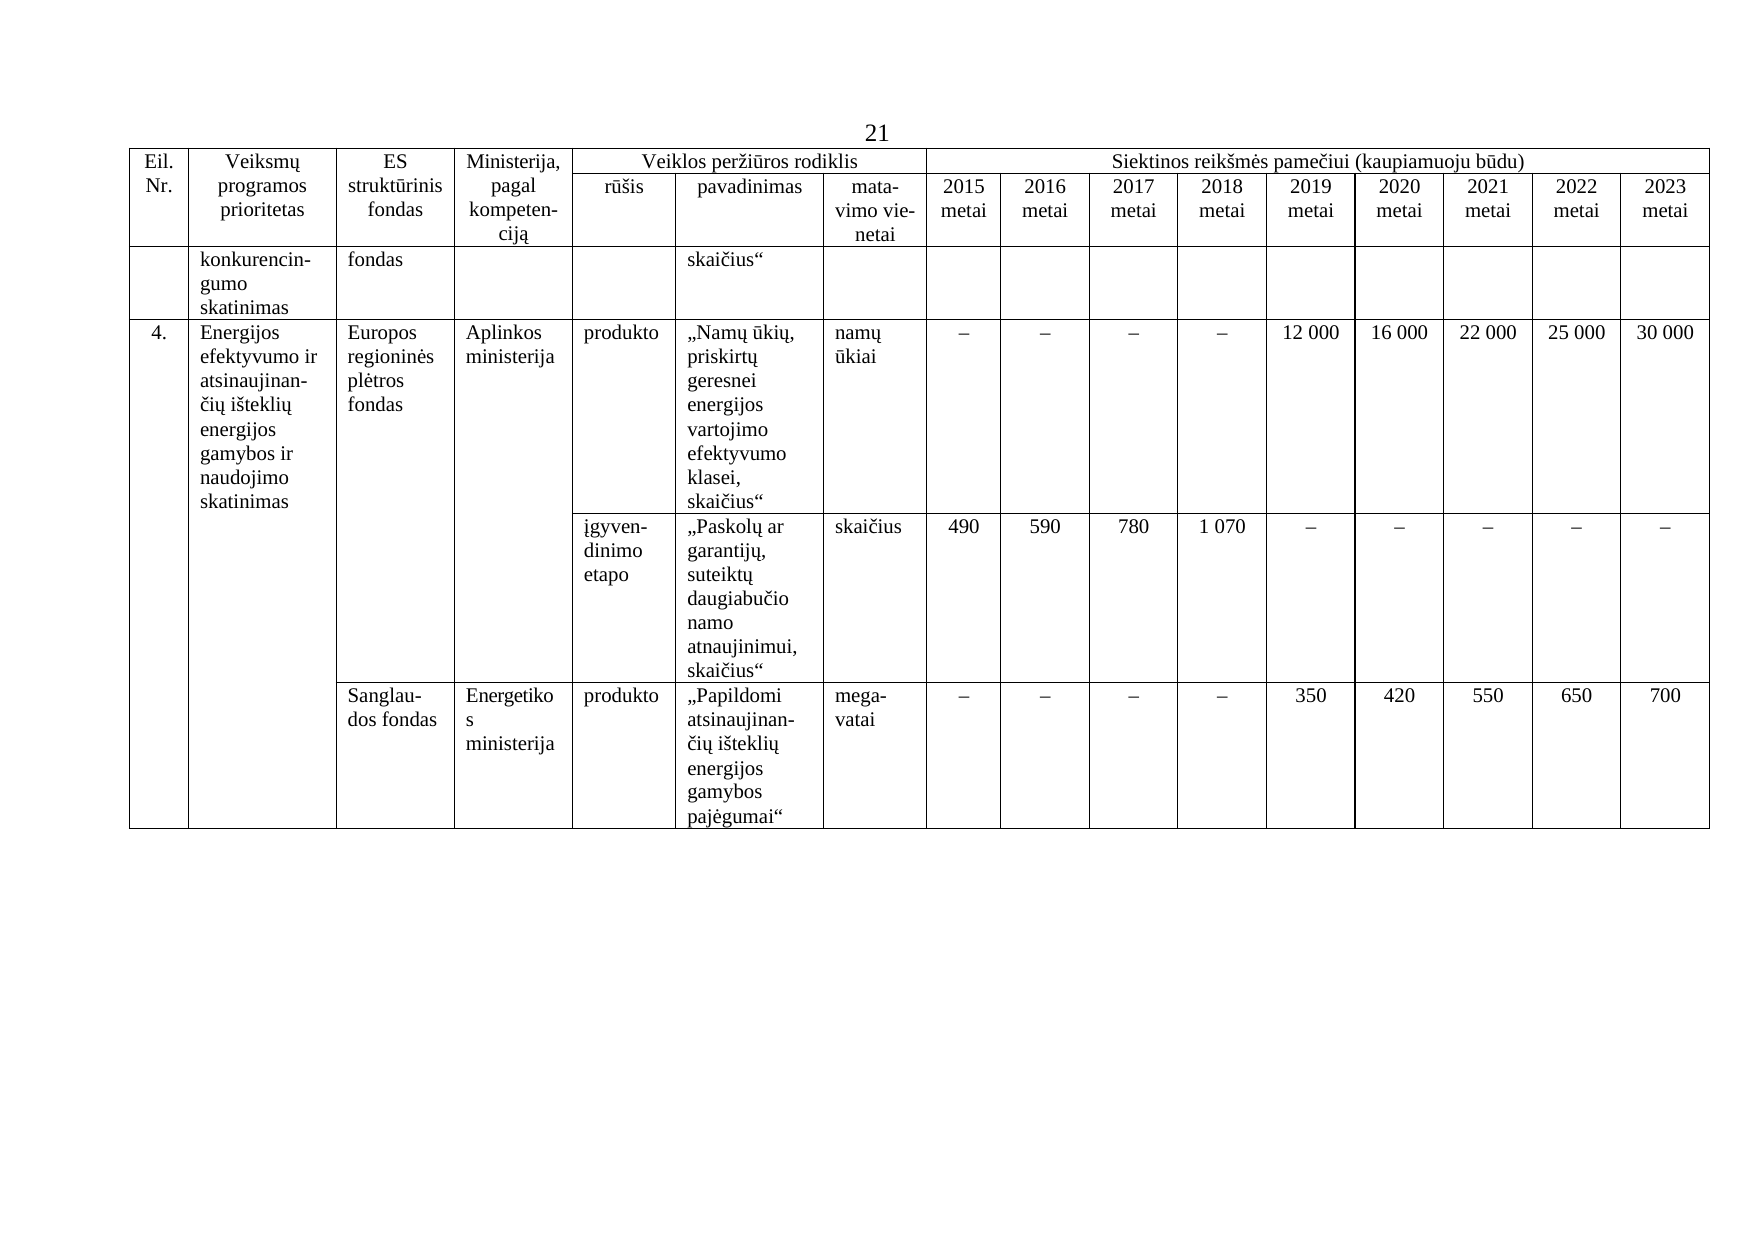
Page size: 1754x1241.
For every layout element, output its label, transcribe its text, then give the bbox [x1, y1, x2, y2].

table_cell produkto [573, 320, 675, 513]
table_cell [824, 247, 926, 319]
table_cell – [1001, 320, 1089, 513]
table_header Siektinos reikšmės pamečiui (kaupiamuoju būdu) [927, 149, 1709, 173]
table_cell 2019 metai [1267, 174, 1354, 246]
table_cell 2015 metai [927, 174, 1000, 246]
table_cell Europos regioninės plėtros fondas [337, 320, 454, 682]
table_cell 650 [1533, 683, 1620, 828]
table_cell 16 000 [1356, 320, 1443, 513]
table_header Eil. Nr. [130, 149, 188, 246]
table_cell [130, 247, 188, 319]
table_cell – [1356, 514, 1443, 682]
table_cell [1621, 247, 1709, 319]
table_cell 590 [1001, 514, 1089, 682]
table_cell pavadinimas [676, 174, 823, 246]
table_cell 2017 metai [1090, 174, 1177, 246]
table_cell 2023 metai [1621, 174, 1709, 246]
table_cell 22 000 [1444, 320, 1532, 513]
table_cell – [1001, 683, 1089, 828]
table_cell „Namų ūkių, priskirtų geresnei energijos vartojimo efektyvumo klasei, skaičius“ [676, 320, 823, 513]
table_header Veiksmų programos prioritetas [189, 149, 336, 246]
table_cell 700 [1621, 683, 1709, 828]
table_cell – [927, 683, 1000, 828]
table_cell – [1178, 320, 1266, 513]
table_cell 4. [130, 320, 188, 828]
table_cell fondas [337, 247, 454, 319]
table_cell – [927, 320, 1000, 513]
table_cell 2020 metai [1356, 174, 1443, 246]
table_cell produkto [573, 683, 675, 828]
table_cell 2016 metai [1001, 174, 1089, 246]
table_cell 490 [927, 514, 1000, 682]
table_cell 350 [1267, 683, 1354, 828]
table_cell „Paskolų ar garantijų, suteiktų daugiabučio namo atnaujinimui, skaičius“ [676, 514, 823, 682]
table_cell mata-vimo vie-netai [824, 174, 926, 246]
table_cell [573, 247, 675, 319]
table_cell – [1090, 320, 1177, 513]
table_cell 2021 metai [1444, 174, 1532, 246]
table_cell – [1621, 514, 1709, 682]
table_cell Energijos efektyvumo ir atsinaujinan-čių išteklių energijos gamybos ir naudojimo skatinimas [189, 320, 336, 828]
table_cell [1356, 247, 1443, 319]
table_cell 30 000 [1621, 320, 1709, 513]
table_cell [1267, 247, 1354, 319]
table_cell skaičius“ [676, 247, 823, 319]
table_cell Ūkio ministerija [455, 247, 572, 319]
table_cell [927, 247, 1000, 319]
table_cell konkurencin-gumo skatinimas [189, 247, 336, 319]
table_cell „Papildomi atsinaujinan-čių išteklių energijos gamybos pajėgumai“ [676, 683, 823, 828]
table_cell – [1444, 514, 1532, 682]
table_cell – [1533, 514, 1620, 682]
table_cell [1090, 247, 1177, 319]
table_cell Aplinkos ministerija [455, 320, 572, 682]
table_cell [1444, 247, 1532, 319]
table_cell 12 000 [1267, 320, 1354, 513]
table_cell [1001, 247, 1089, 319]
table_cell 550 [1444, 683, 1532, 828]
table_cell [1178, 247, 1266, 319]
table_cell skaičius [824, 514, 926, 682]
table_cell įgyven-dinimo etapo [573, 514, 675, 682]
table_cell – [1178, 683, 1266, 828]
table_cell 2022 metai [1533, 174, 1620, 246]
table_cell 1 070 [1178, 514, 1266, 682]
table_cell 25 000 [1533, 320, 1620, 513]
table_cell – [1267, 514, 1354, 682]
table_cell – [1090, 683, 1177, 828]
table_header ES struktūrinis fondas [337, 149, 454, 246]
table_cell [1533, 247, 1620, 319]
table_cell 780 [1090, 514, 1177, 682]
table_cell mega-vatai [824, 683, 926, 828]
table_cell namų ūkiai [824, 320, 926, 513]
table_cell 2018 metai [1178, 174, 1266, 246]
table_cell Sanglau-dos fondas [337, 683, 454, 828]
table_header Ministerija, pagal kompeten-ciją atsakinga už bendrai finansuoja-mus iš ES struktūrinių fondų lėšų ūkio sektorius [455, 149, 572, 246]
table_cell 420 [1356, 683, 1443, 828]
table_header Veiklos peržiūros rodiklis [573, 149, 926, 173]
table_cell Energetikos ministerija [455, 683, 572, 828]
table_cell rūšis [573, 174, 675, 246]
